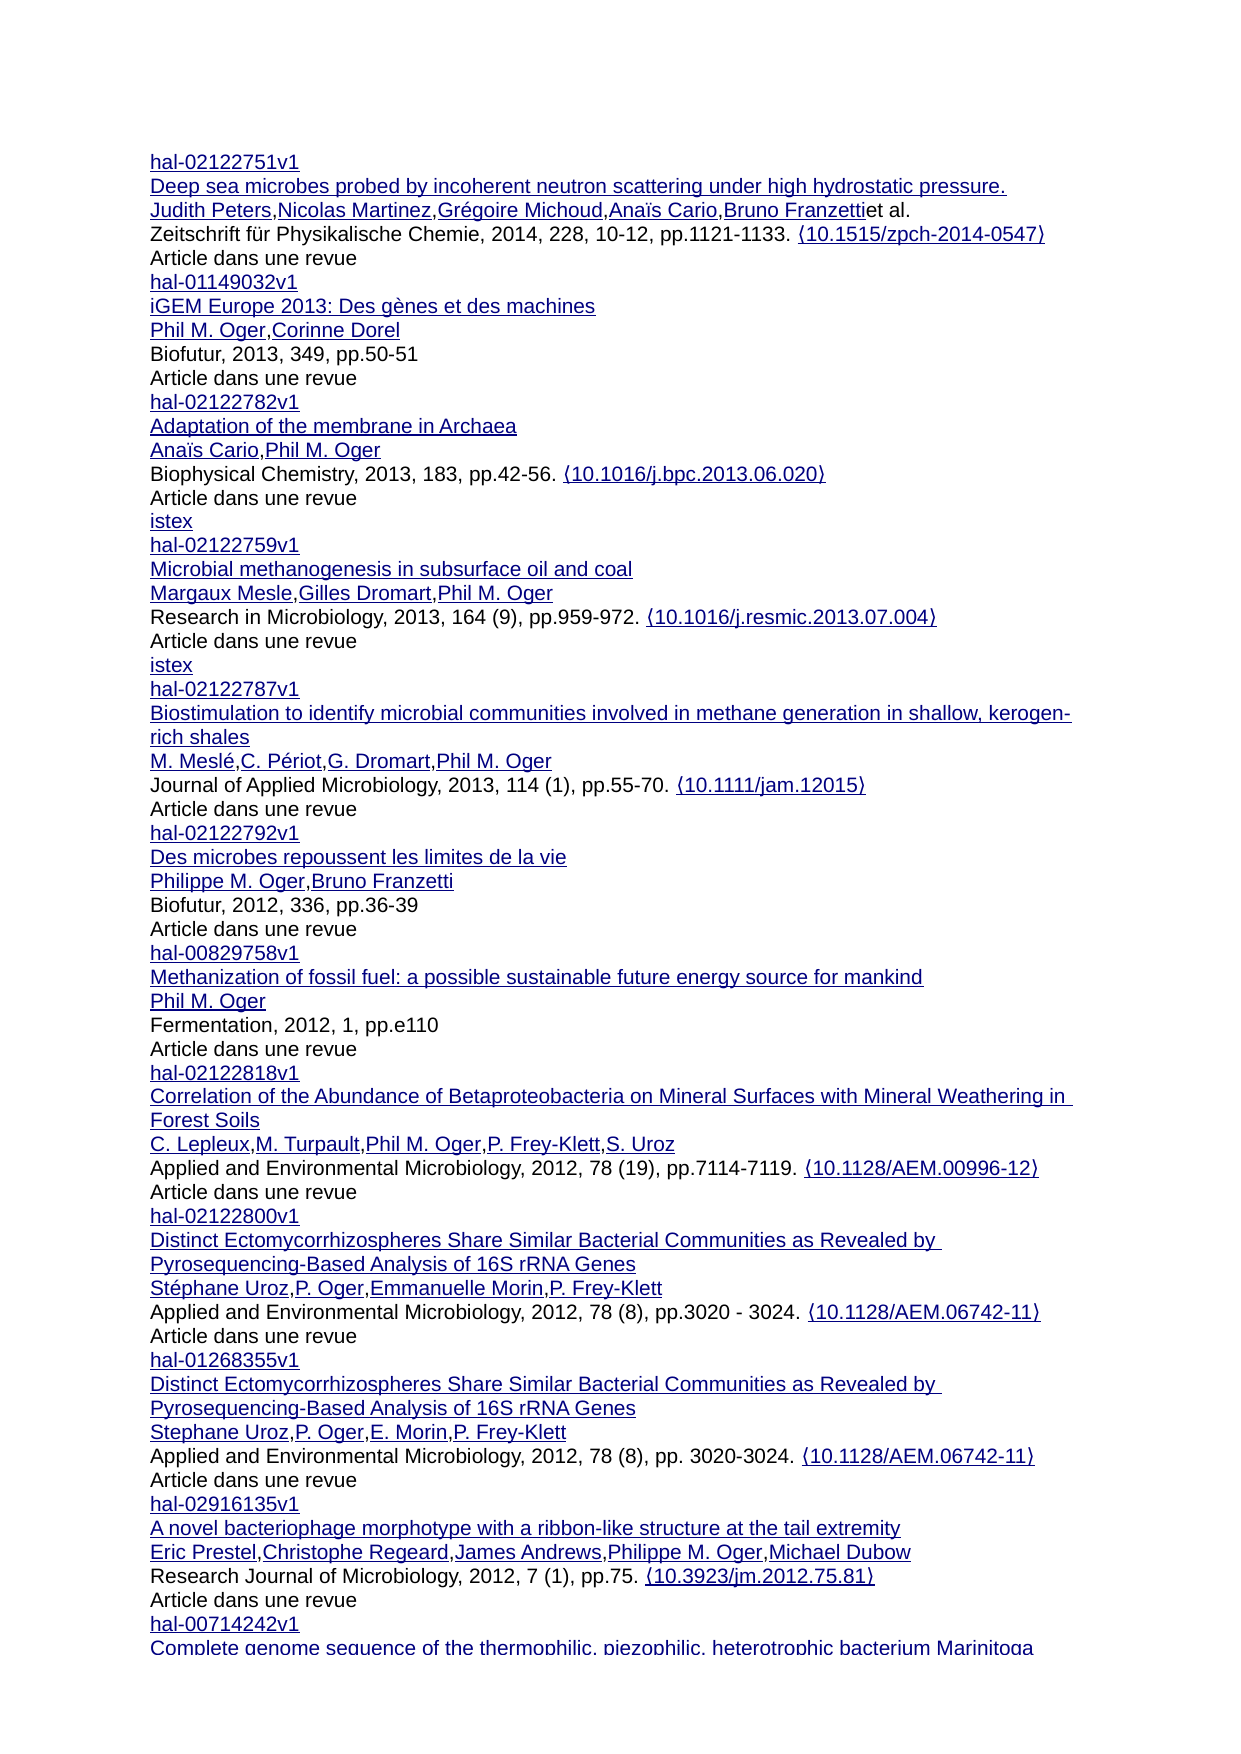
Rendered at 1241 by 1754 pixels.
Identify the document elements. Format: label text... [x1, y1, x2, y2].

table_cell A novel bacteriophage morphotype with a ribbon-like structure at the tail extremity Eric Prestel,Christophe Regeard,James Andrews,Philippe M. Oger,Michael Dubow Research Journal of Microbiology, 2012, 7 (1), pp.75. ⟨10.3923/jm.2012.75.81⟩ Article dans une revue hal-00714242v1 [150, 1516, 1090, 1635]
table_cell Microbial methanogenesis in subsurface oil and coal Margaux Mesle,Gilles Dromart,Phil M. Oger Research in Microbiology, 2013, 164 (9), pp.959-972. ⟨10.1016/j.resmic.2013.07.004⟩ Article dans une revue istex hal-02122787v1 [150, 557, 1090, 701]
table_cell Complete genome sequence of the thermophilic, piezophilic, heterotrophic bacterium Marinitoga [150, 1635, 1090, 1655]
table_cell Adaptation of the membrane in Archaea Anaïs Cario,Phil M. Oger Biophysical Chemistry, 2013, 183, pp.42-56. ⟨10.1016/j.bpc.2013.06.020⟩ Article dans une revue istex hal-02122759v1 [150, 414, 1090, 557]
table_cell hal-02122751v1 [150, 150, 1090, 174]
table_cell Distinct Ectomycorrhizospheres Share Similar Bacterial Communities as Revealed by Pyrosequencing-Based Analysis of 16S rRNA Genes Stephane Uroz,P. Oger,E. Morin,P. Frey-Klett Applied and Environmental Microbiology, 2012, 78 (8), pp. 3020-3024. ⟨10.1128/AEM.06742-11⟩ Article dans une revue hal-02916135v1 [150, 1372, 1090, 1516]
table_cell Methanization of fossil fuel: a possible sustainable future energy source for mankind Phil M. Oger Fermentation, 2012, 1, pp.e110 Article dans une revue hal-02122818v1 [150, 965, 1090, 1084]
table_cell Deep sea microbes probed by incoherent neutron scattering under high hydrostatic pressure. Judith Peters,Nicolas Martinez,Grégoire Michoud,Anaïs Cario,Bruno Franzettiet al. Zeitschrift für Physikalische Chemie, 2014, 228, 10-12, pp.1121-1133. ⟨10.1515/zpch-2014-0547⟩ Article dans une revue hal-01149032v1 [150, 174, 1090, 294]
table_cell Biostimulation to identify microbial communities involved in methane generation in shallow, kerogen-rich shales M. Meslé,C. Périot,G. Dromart,Phil M. Oger Journal of Applied Microbiology, 2013, 114 (1), pp.55-70. ⟨10.1111/jam.12015⟩ Article dans une revue hal-02122792v1 [150, 701, 1090, 845]
table_cell Correlation of the Abundance of Betaproteobacteria on Mineral Surfaces with Mineral Weathering in Forest Soils C. Lepleux,M. Turpault,Phil M. Oger,P. Frey-Klett,S. Uroz Applied and Environmental Microbiology, 2012, 78 (19), pp.7114-7119. ⟨10.1128/AEM.00996-12⟩ Article dans une revue hal-02122800v1 [150, 1084, 1090, 1228]
table_cell iGEM Europe 2013: Des gènes et des machines Phil M. Oger,Corinne Dorel Biofutur, 2013, 349, pp.50-51 Article dans une revue hal-02122782v1 [150, 294, 1090, 413]
table_cell Distinct Ectomycorrhizospheres Share Similar Bacterial Communities as Revealed by Pyrosequencing-Based Analysis of 16S rRNA Genes Stéphane Uroz,P. Oger,Emmanuelle Morin,P. Frey-Klett Applied and Environmental Microbiology, 2012, 78 (8), pp.3020 - 3024. ⟨10.1128/AEM.06742-11⟩ Article dans une revue hal-01268355v1 [150, 1228, 1090, 1372]
table_cell Des microbes repoussent les limites de la vie Philippe M. Oger,Bruno Franzetti Biofutur, 2012, 336, pp.36-39 Article dans une revue hal-00829758v1 [150, 845, 1090, 964]
